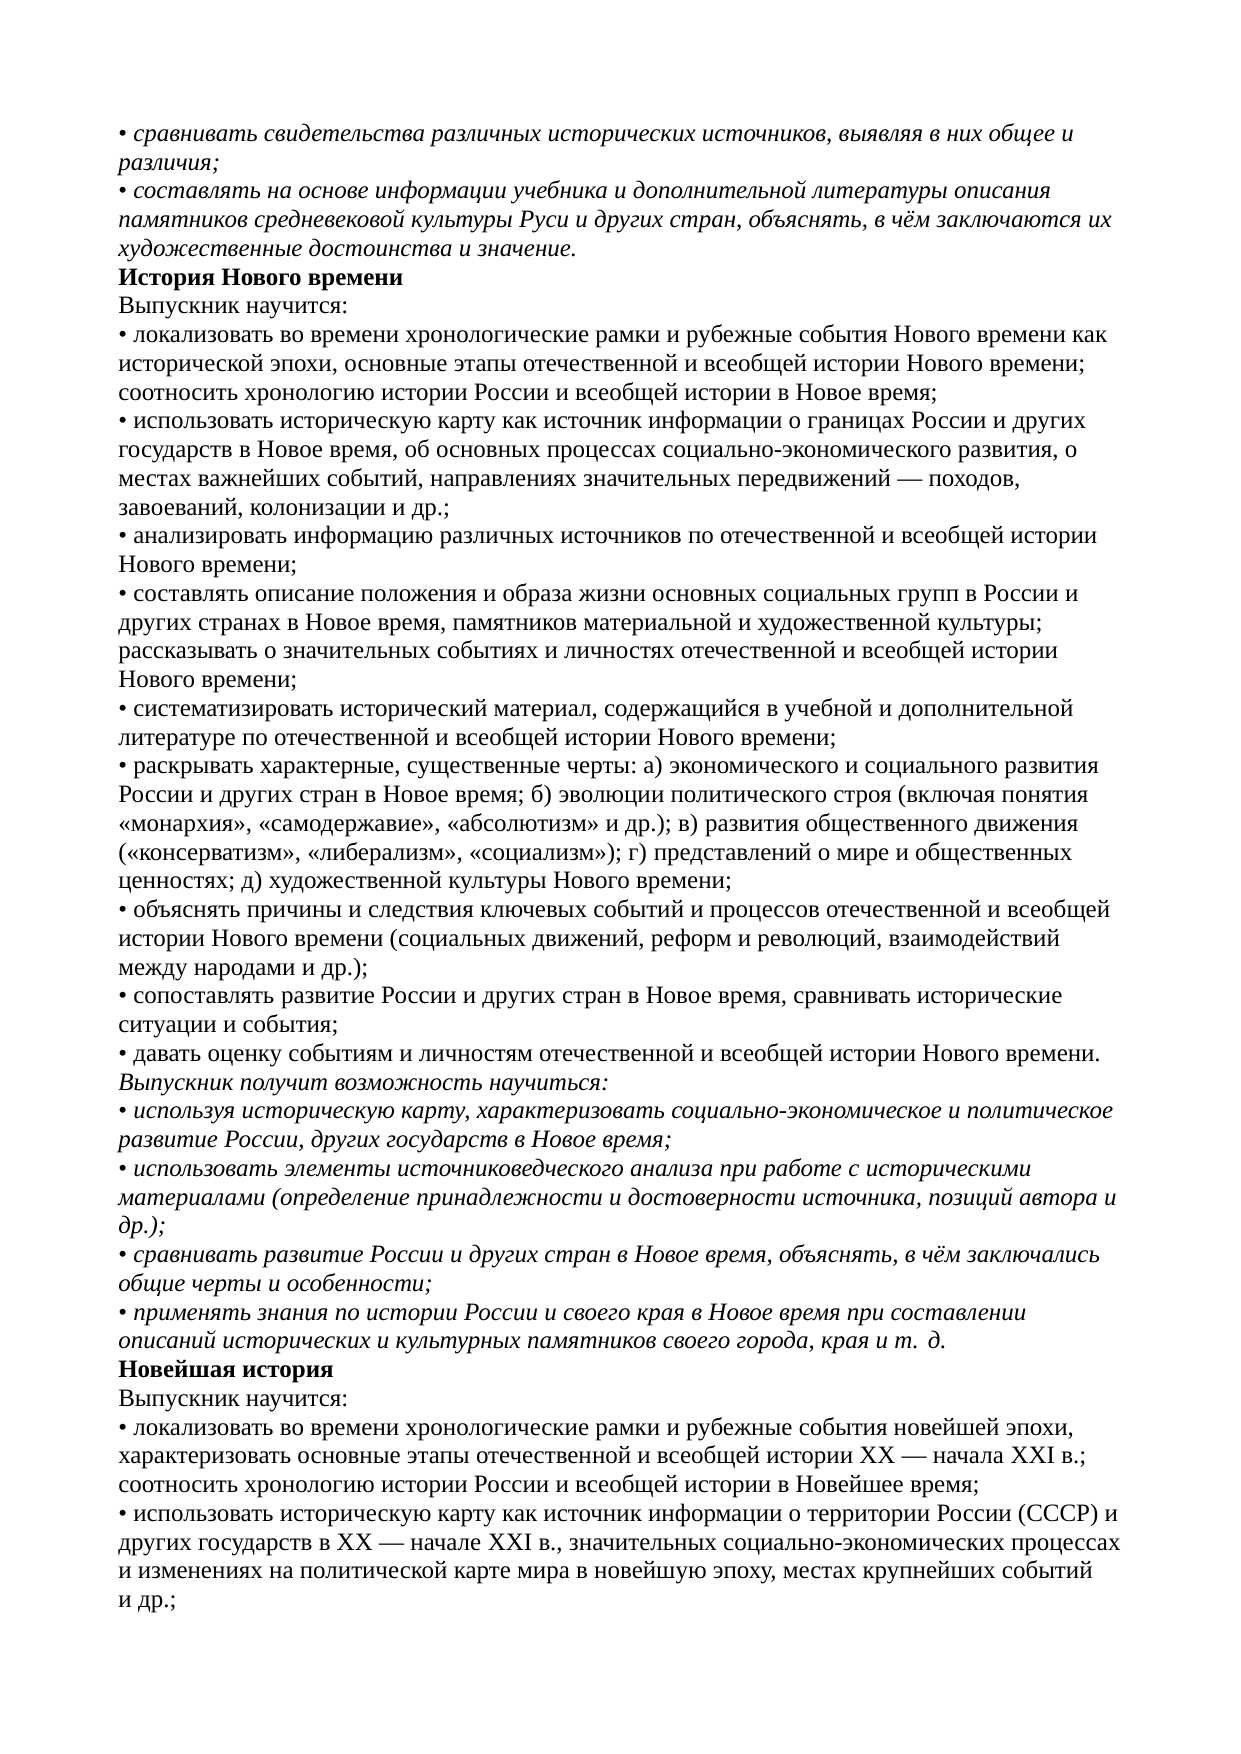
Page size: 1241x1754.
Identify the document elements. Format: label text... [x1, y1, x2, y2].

text История Нового времени [118, 262, 1122, 291]
text • составлять на основе информации учебника и дополнительной литературы описания памятников средневековой культуры Руси и других стран, объяснять, в чём заключаются их художественные достоинства и значение. [118, 176, 1122, 262]
text Выпускник научится: [118, 1383, 1122, 1412]
text • давать оценку событиям и личностям отечественной и всеобщей истории Нового времени. [118, 1038, 1122, 1067]
text • локализовать во времени хронологические рамки и рубежные события новейшей эпохи, характеризовать основные этапы отечественной и всеобщей истории ХХ — начала XXI в.; соотносить хронологию истории России и всеобщей истории в Новейшее время; [118, 1412, 1122, 1498]
text • сравнивать развитие России и других стран в Новое время, объяснять, в чём заключались общие черты и особенности; [118, 1239, 1122, 1297]
text • раскрывать характерные, существенные черты: а) экономического и социального развития России и других стран в Новое время; б) эволюции политического строя (включая понятия «монархия», «самодержавие», «абсолютизм» и др.); в) развития общественного движения («консерватизм», «либерализм», «социализм»); г) представлений о мире и общественных ценностях; д) художественной культуры Нового времени; [118, 751, 1122, 894]
text • локализовать во времени хронологические рамки и рубежные события Нового времени как исторической эпохи, основные этапы отечественной и всеобщей истории Нового времени; соотносить хронологию истории России и всеобщей истории в Новое время; [118, 319, 1122, 406]
text • использовать элементы источниковедческого анализа при работе с историческими материалами (определение принадлежности и достоверности источника, позиций автора и др.); [118, 1153, 1122, 1239]
text • анализировать информацию различных источников по отечественной и всеобщей истории Нового времени; [118, 521, 1122, 578]
text Выпускник научится: [118, 291, 1122, 319]
text • составлять описание положения и образа жизни основных социальных групп в России и других странах в Новое время, памятников материальной и художественной культуры; рассказывать о значительных событиях и личностях отечественной и всеобщей истории Нового времени; [118, 578, 1122, 693]
text • использовать историческую карту как источник информации о границах России и других государств в Новое время, об основных процессах социально-экономического развития, о местах важнейших событий, направлениях значительных передвижений — походов, завоеваний, колонизации и др.; [118, 406, 1122, 521]
text • сравнивать свидетельства различных исторических источников, выявляя в них общее и различия; [118, 118, 1122, 176]
text Новейшая история [118, 1354, 1122, 1383]
text • использовать историческую карту как источник информации о территории России (СССР) и других государств в ХХ — начале XXI в., значительных социально-экономических процессах и изменениях на политической карте мира в новейшую эпоху, местах крупнейших событий и др.; [118, 1498, 1122, 1613]
text • систематизировать исторический материал, содержащийся в учебной и дополнительной литературе по отечественной и всеобщей истории Нового времени; [118, 693, 1122, 751]
text • используя историческую карту, характеризовать социально-экономическое и политическое развитие России, других государств в Новое время; [118, 1096, 1122, 1153]
text Выпускник получит возможность научиться: [118, 1067, 1122, 1096]
text • объяснять причины и следствия ключевых событий и процессов отечественной и всеобщей истории Нового времени (социальных движений, реформ и революций, взаимодействий между народами и др.); [118, 894, 1122, 981]
text • сопоставлять развитие России и других стран в Новое время, сравнивать исторические ситуации и события; [118, 981, 1122, 1038]
text • применять знания по истории России и своего края в Новое время при составлении описаний исторических и культурных памятников своего города, края и т. д. [118, 1297, 1122, 1354]
